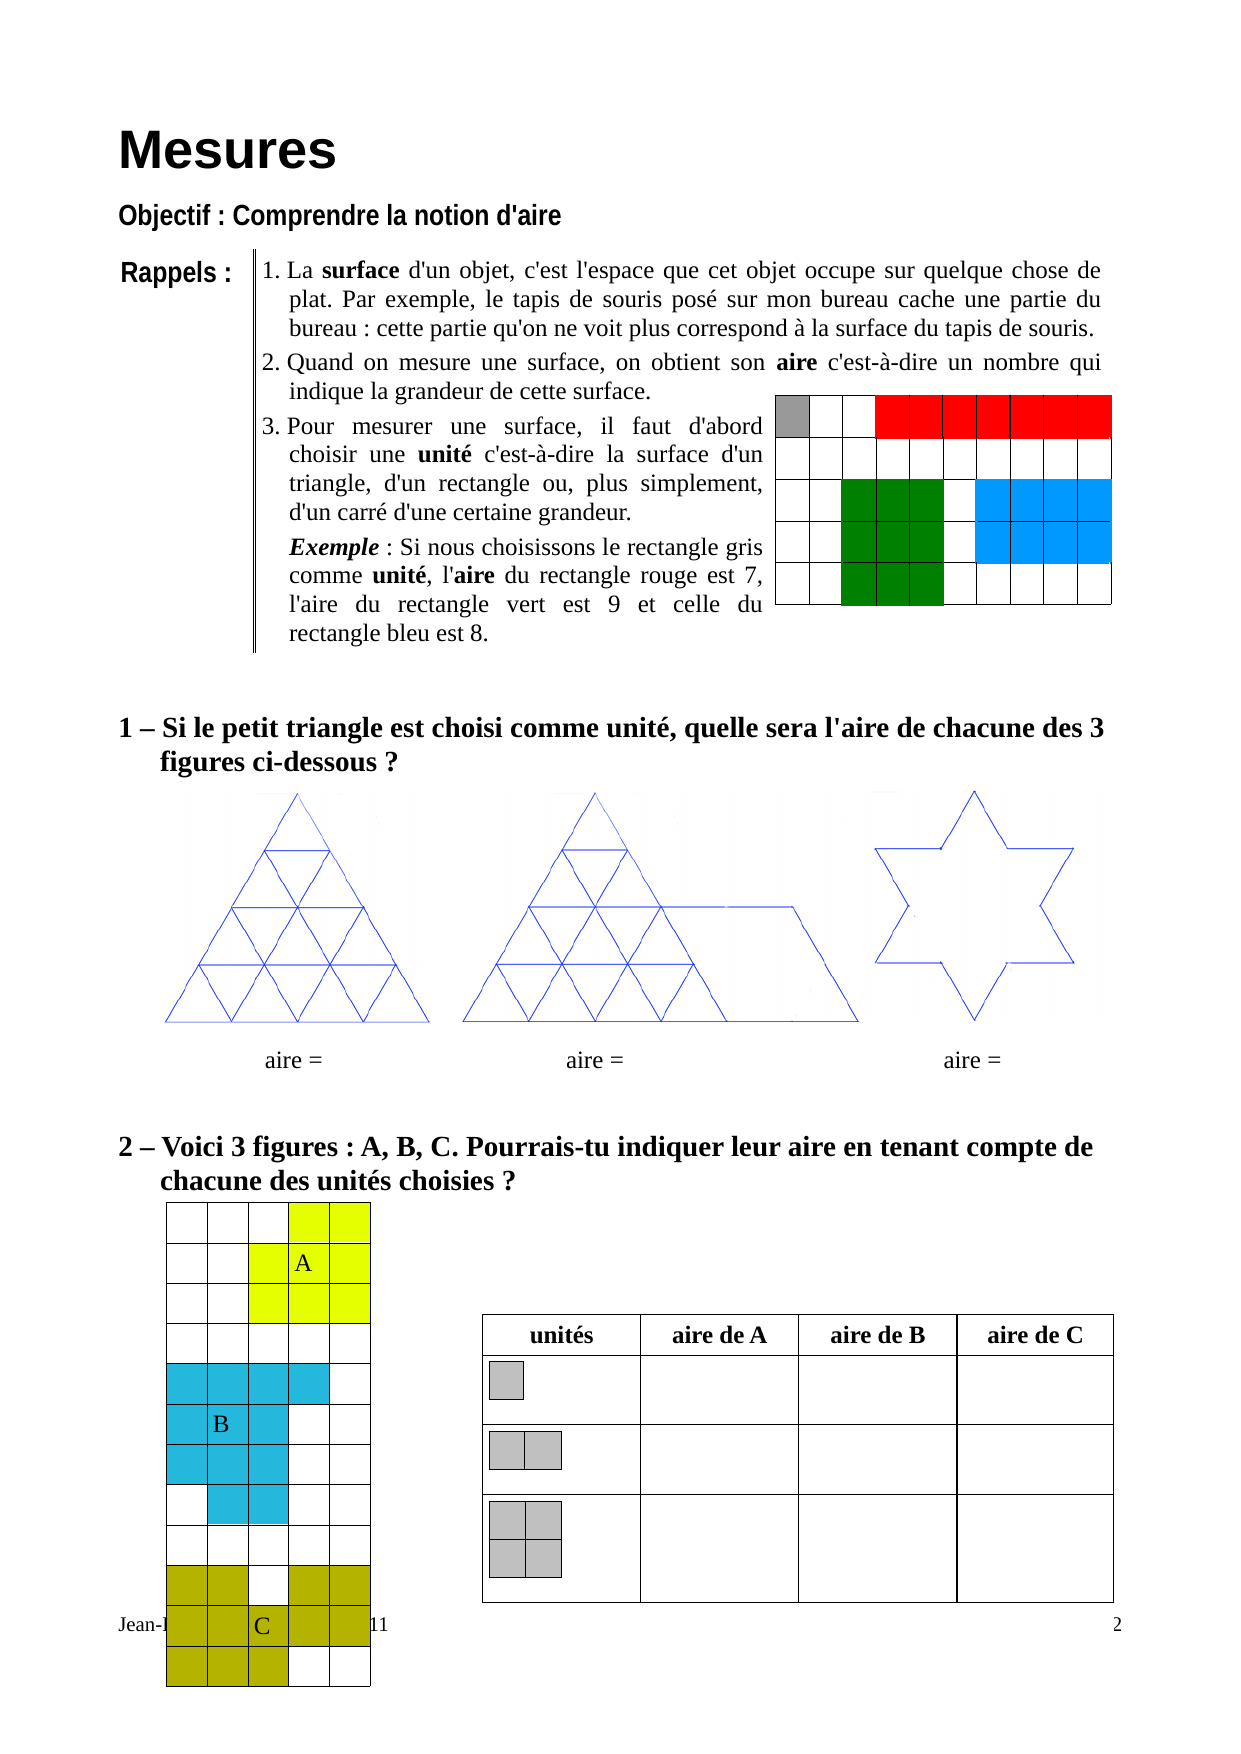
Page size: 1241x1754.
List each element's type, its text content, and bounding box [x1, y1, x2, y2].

table_cell [208, 1244, 248, 1283]
table_cell [944, 563, 976, 604]
table_cell B [208, 1405, 248, 1444]
table_cell [208, 1324, 248, 1363]
table_cell [289, 1364, 329, 1404]
table_cell [330, 1445, 370, 1484]
table_cell [208, 1364, 248, 1404]
table_cell [843, 563, 876, 604]
table_cell [810, 522, 841, 562]
table_cell [249, 1244, 288, 1283]
table_cell [526, 1540, 561, 1577]
table_header [943, 397, 976, 437]
table_cell [289, 1606, 329, 1646]
table_cell [1078, 479, 1110, 521]
table_cell [1044, 439, 1077, 479]
table_cell [810, 438, 842, 479]
table_cell [249, 1566, 288, 1605]
table_cell [641, 1495, 798, 1602]
table_header [167, 1203, 207, 1242]
table_cell [877, 522, 909, 562]
table_cell [1011, 564, 1043, 604]
table_cell [167, 1485, 207, 1524]
table_cell [249, 1364, 288, 1404]
table_cell [167, 1244, 207, 1283]
table_header [843, 396, 875, 437]
table_cell C [249, 1606, 288, 1646]
table_cell [977, 564, 1010, 604]
table_header [289, 1203, 329, 1242]
table_header aire de B [799, 1315, 956, 1355]
table_header [977, 397, 1009, 437]
table_cell [1078, 522, 1110, 562]
table_cell [289, 1526, 329, 1565]
table_cell [483, 1356, 640, 1424]
table_header [1011, 397, 1043, 437]
table_cell [641, 1356, 798, 1424]
table_cell [330, 1526, 370, 1565]
table_cell [330, 1566, 370, 1605]
table_header [526, 1502, 561, 1539]
table_cell [208, 1566, 248, 1605]
table_cell [910, 522, 942, 562]
table_cell [799, 1356, 956, 1424]
table_cell [289, 1445, 329, 1484]
table_cell [167, 1606, 207, 1646]
table_cell [249, 1405, 288, 1444]
table_header [910, 397, 942, 437]
picture [163, 789, 1121, 1023]
table_cell [799, 1495, 956, 1602]
table_cell [330, 1284, 370, 1323]
table_cell [641, 1425, 798, 1494]
table_cell [483, 1495, 640, 1602]
table_cell [776, 480, 809, 521]
table_header [877, 397, 909, 437]
table_cell [1044, 564, 1077, 604]
table_cell [167, 1647, 207, 1686]
table_cell [289, 1324, 329, 1363]
table_header [208, 1203, 248, 1242]
table_header La surface d'un objet, c'est l'espace que cet objet occupe sur quelque chose de plat. Par exemple, le tapis de souris posé sur mon bureau cache une partie du bureau : cette partie qu'on ne voit plus correspond à la surface du tapis de souris. Quand on mesure une surface, on obtient son aire c'est-à-dire un nombre qui indique la grandeur de cette surface. Pour mesurer une surface, il faut d'abord choisir une unité c'est-à-dire la surface d'un triangle, d'un rectangle ou, plus simplement, d'un carré d'une certaine grandeur. Exemple : Si nous choisissons le rectangle gris comme unité, l'aire du rectangle rouge est 7, l'aire du rectangle vert est 9 et celle du rectangle bleu est 8. [256, 395, 1122, 652]
table_cell [810, 480, 841, 521]
table_header [490, 1432, 524, 1469]
table_header [490, 1502, 525, 1539]
table_cell [1078, 562, 1111, 604]
text Objectif : Comprendre la notion d'aire [118, 198, 1122, 232]
table_cell [910, 439, 943, 479]
table_cell [877, 563, 909, 604]
table_cell [483, 1425, 640, 1494]
table_header aire de C [958, 1315, 1113, 1355]
table_header [330, 1203, 370, 1242]
table_cell [330, 1244, 370, 1283]
table_header unités [483, 1315, 640, 1355]
text 1 – Si le petit triangle est choisi comme unité, quelle sera l'aire de chacune des 3 figures ci-dessous ? [118, 711, 1122, 778]
table_cell [330, 1324, 370, 1363]
table_header [810, 396, 842, 437]
table_cell [1011, 481, 1043, 521]
table_header [525, 1432, 561, 1469]
table_header [1044, 397, 1077, 437]
table_cell [910, 481, 942, 521]
table_cell [167, 1405, 207, 1444]
table_cell [249, 1526, 288, 1565]
table_cell [289, 1485, 329, 1524]
table_cell [249, 1485, 288, 1524]
table_header Rappels : [121, 249, 253, 652]
table_cell [1011, 439, 1043, 479]
table_cell [330, 1485, 370, 1524]
table_cell [208, 1445, 248, 1484]
table_cell [490, 1540, 525, 1577]
table_cell [944, 480, 975, 521]
text 2 – Voici 3 figures : A, B, C. Pourrais-tu indiquer leur aire en tenant compte de chacune des unités choisies ? [118, 1129, 1122, 1196]
table_cell [167, 1566, 207, 1605]
table_cell A [289, 1244, 329, 1283]
table_cell [843, 438, 876, 479]
table_header [1078, 397, 1110, 437]
table_cell [289, 1284, 329, 1323]
table_cell [249, 1284, 288, 1323]
table_cell [330, 1606, 370, 1646]
table_cell [208, 1485, 248, 1524]
table_cell [330, 1364, 370, 1404]
table_cell [289, 1566, 329, 1605]
table_cell [843, 481, 876, 521]
table_header [249, 1203, 288, 1242]
table_cell [167, 1526, 207, 1565]
table_cell [944, 522, 975, 562]
table_cell [167, 1445, 207, 1484]
table_cell [810, 563, 841, 604]
table_cell [877, 439, 909, 479]
table_cell [330, 1647, 370, 1686]
table_cell [249, 1324, 288, 1363]
text Mesures [118, 118, 1122, 180]
table_cell [958, 1356, 1113, 1424]
table_cell [776, 563, 809, 604]
table_cell [1044, 522, 1077, 562]
table_cell [330, 1405, 370, 1444]
table_cell [208, 1606, 248, 1646]
table_cell [167, 1284, 207, 1323]
table_header La surface d'un objet, c'est l'espace que cet objet occupe sur quelque chose de plat. Par exemple, le tapis de souris posé sur mon bureau cache une partie du bureau : cette partie qu'on ne voit plus correspond à la surface du tapis de souris. Quand on mesure une surface, on obtient son aire c'est-à-dire un nombre qui indique la grandeur de cette surface. Pour mesurer une surface, il faut d'abord choisir une unité c'est-à-dire la surface d'un triangle, d'un rectangle ou, plus simplement, d'un carré d'une certaine grandeur. Exemple : Si nous choisissons le rectangle gris comme unité, l'aire du rectangle rouge est 7, l'aire du rectangle vert est 9 et celle du rectangle bleu est 8. [256, 249, 1107, 394]
table_cell [977, 439, 1010, 479]
table_cell [1011, 522, 1043, 562]
table_cell [944, 439, 976, 479]
table_cell [208, 1526, 248, 1565]
table_cell [958, 1495, 1113, 1602]
table_cell [799, 1425, 956, 1494]
table_cell [978, 481, 1010, 521]
table_cell [167, 1324, 207, 1363]
table_header aire de A [641, 1315, 798, 1355]
table_cell [208, 1284, 248, 1323]
table_header [776, 396, 809, 437]
table_cell [249, 1647, 288, 1686]
table_cell [776, 522, 809, 562]
table_cell [978, 522, 1010, 562]
table_cell [1044, 481, 1077, 521]
table_cell [877, 481, 909, 521]
table_cell [208, 1647, 248, 1686]
table_cell [289, 1405, 329, 1444]
table_cell [843, 522, 876, 562]
table_cell [249, 1445, 288, 1484]
table_header [490, 1362, 523, 1399]
text aire = aire = aire = [165, 789, 1122, 1076]
table_cell [958, 1425, 1113, 1494]
table_cell [776, 438, 809, 479]
table_cell [289, 1647, 329, 1686]
table_cell [167, 1364, 207, 1404]
text 2 – Voici 3 figures : A, B, C. Pourrais-tu indiquer leur aire en tenant compte de chacune des unités choisies ? [482, 1603, 1114, 1642]
table_cell [910, 563, 942, 604]
table_cell [1078, 437, 1111, 479]
